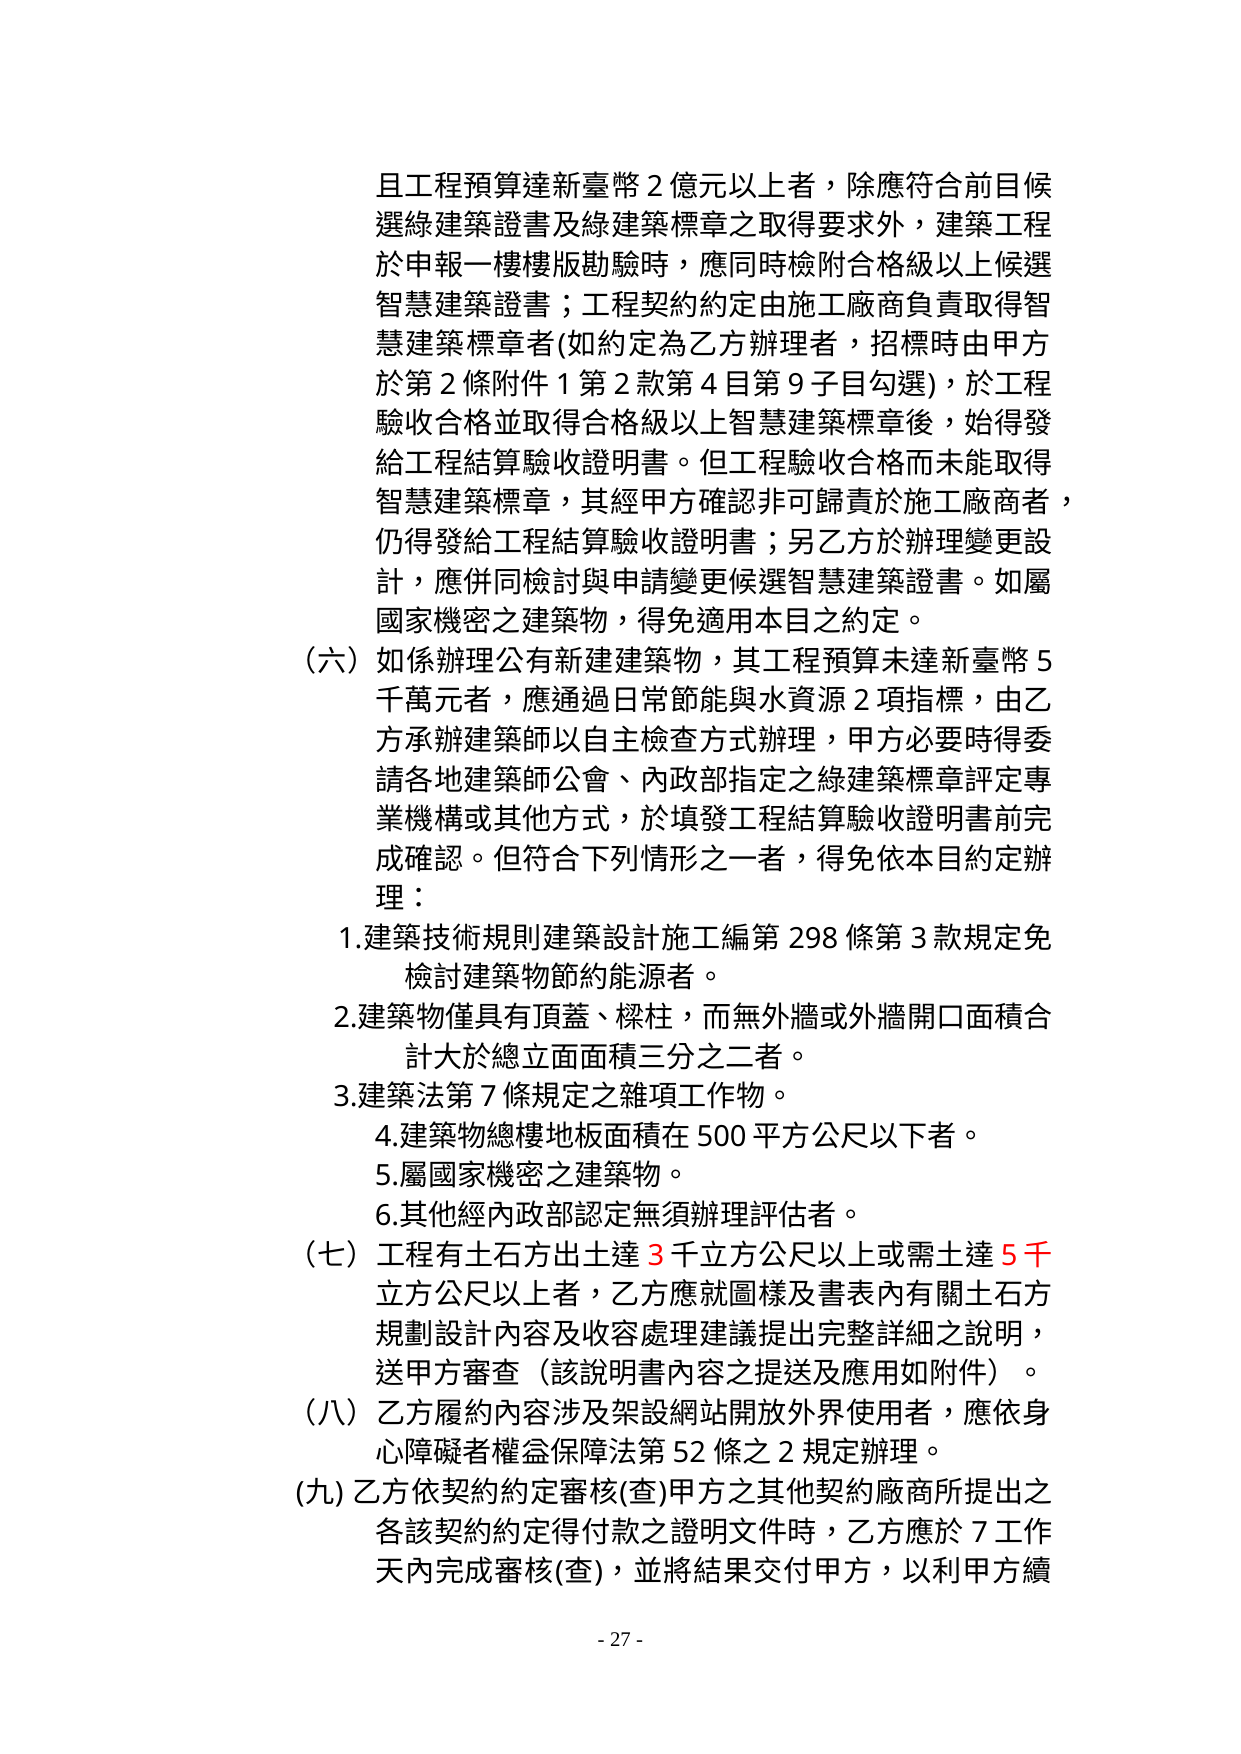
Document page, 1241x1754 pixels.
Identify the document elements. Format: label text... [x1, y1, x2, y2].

text 2.建築物僅具有頂蓋、樑柱，而無外牆或外牆開口面積合計大於總立面面積三分之二者。 [287, 996, 1053, 1075]
text （六）如係辦理公有新建建築物，其工程預算未達新臺幣5千萬元者，應通過日常節能與水資源2項指標，由乙方承辦建築師以自主檢查方式辦理，甲方必要時得委請各地建築師公會、內政部指定之綠建築標章評定專業機構或其他方式，於填發工程結算驗收證明書前完成確認。但符合下列情形之一者，得免依本目約定辦理： [287, 639, 1053, 917]
text (九) 乙方依契約約定審核(查)甲方之其他契約廠商所提出之各該契約約定得付款之證明文件時，乙方應於7工作天內完成審核(查)，並將結果交付甲方，以利甲方續 [287, 1471, 1053, 1589]
text 5.屬國家機密之建築物。 [374, 1154, 1053, 1194]
text 3.建築法第7條規定之雜項工作物。 [287, 1075, 1053, 1114]
text 1.建築技術規則建築設計施工編第298條第3款規定免檢討建築物節約能源者。 [287, 917, 1053, 996]
text 4.建築物總樓地板面積在500平方公尺以下者。 [374, 1114, 1053, 1154]
text （五）如係辦理公有新建建築物，建築物使用類組符合內政部「公有建築物申請智慧建築標章適用範圍表」規定，且工程預算達新臺幣2億元以上者，除應符合前目候選綠建築證書及綠建築標章之取得要求外，建築工程於申報一樓樓版勘驗時，應同時檢附合格級以上候選智慧建築證書；工程契約約定由施工廠商負責取得智慧建築標章者(如約定為乙方辦理者，招標時由甲方於第2條附件1第2款第4目第9子目勾選)，於工程驗收合格並取得合格級以上智慧建築標章後，始得發給工程結算驗收證明書。但工程驗收合格而未能取得智慧建築標章，其經甲方確認非可歸責於施工廠商者，仍得發給工程結算驗收證明書；另乙方於辦理變更設計，應併同檢討與申請變更候選智慧建築證書。如屬國家機密之建築物，得免適用本目之約定。 [287, 164, 1053, 639]
text （八）乙方履約內容涉及架設網站開放外界使用者，應依身心障礙者權益保障法第52 條之2 規定辦理。 [287, 1392, 1053, 1471]
text 6.其他經內政部認定無須辦理評估者。 [374, 1194, 1053, 1233]
text （七）工程有土石方出土達3千立方公尺以上或需土達5千立方公尺以上者，乙方應就圖樣及書表內有關土石方規劃設計內容及收容處理建議提出完整詳細之說明，送甲方審查（該說明書內容之提送及應用如附件）。 [287, 1233, 1053, 1392]
